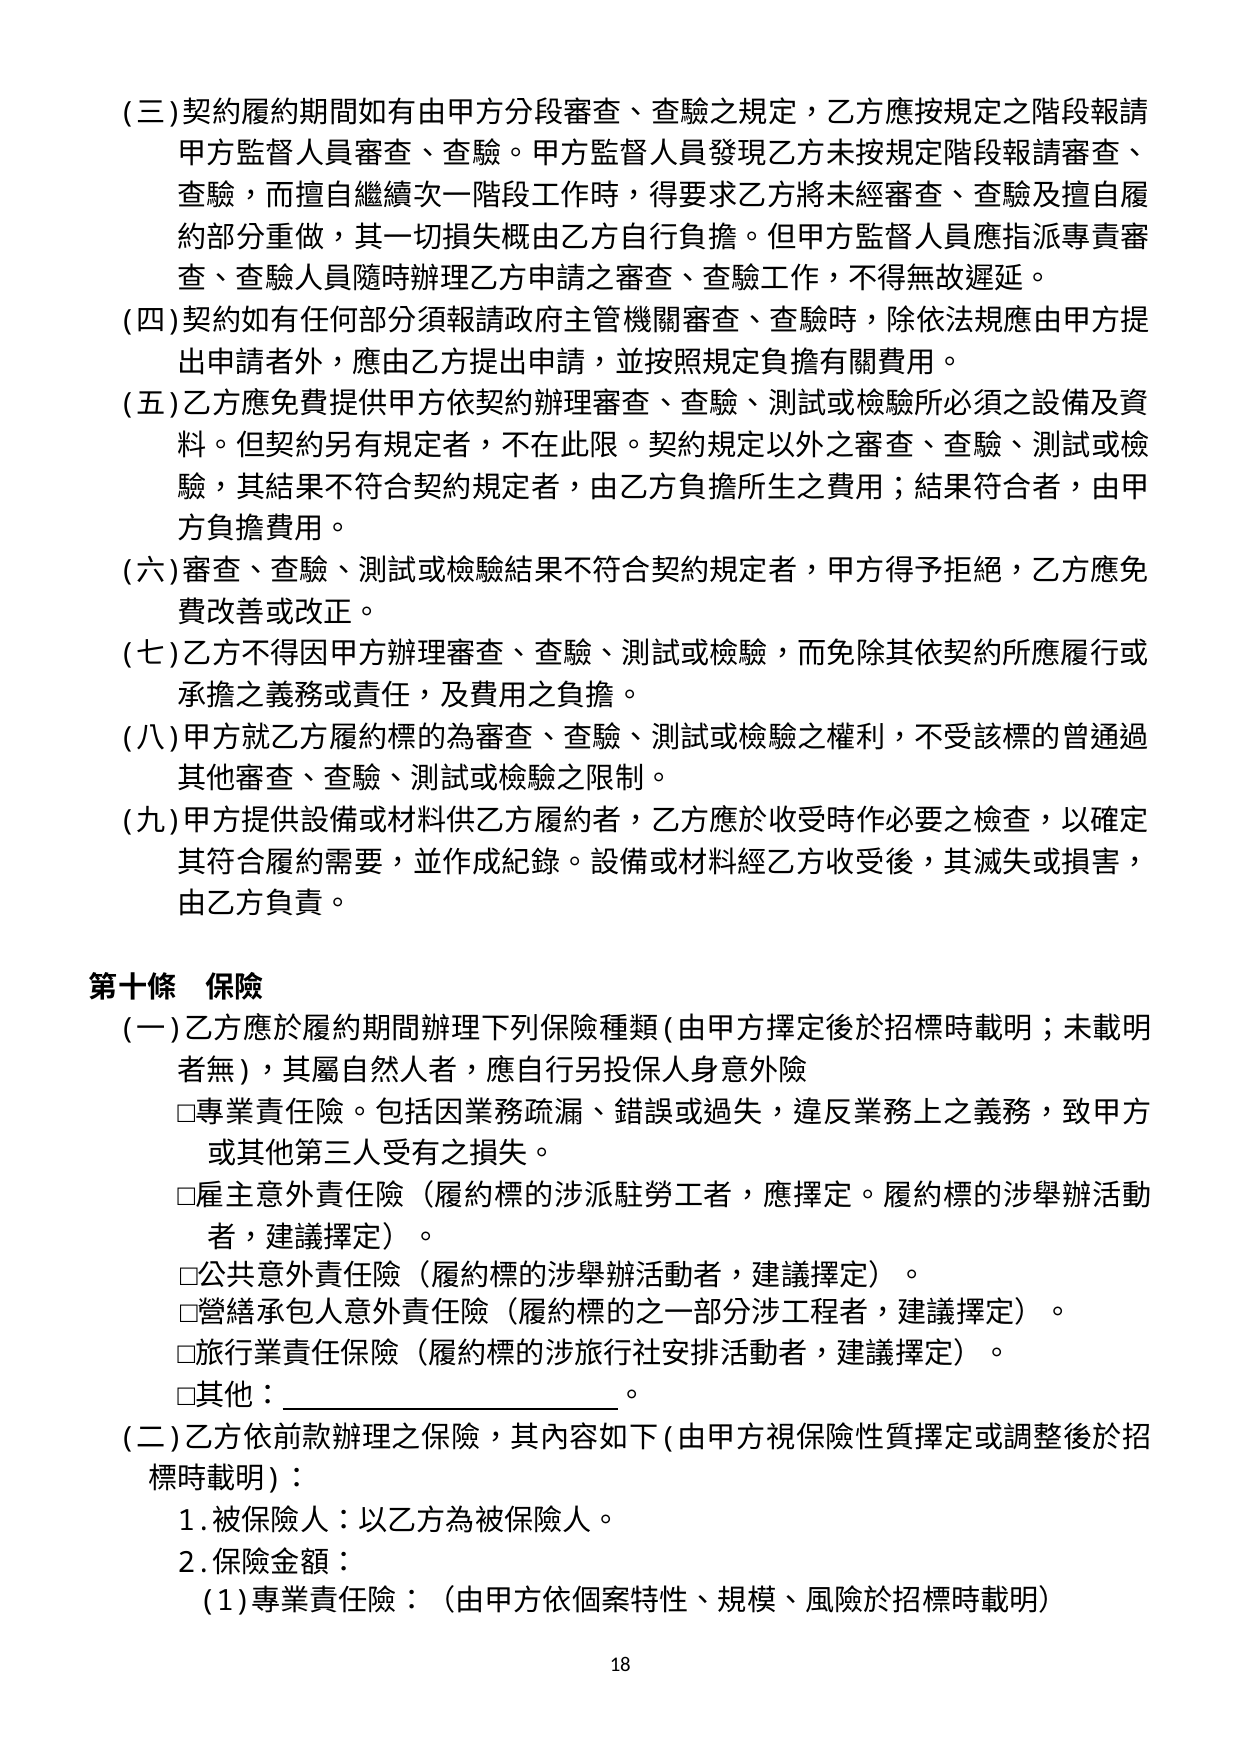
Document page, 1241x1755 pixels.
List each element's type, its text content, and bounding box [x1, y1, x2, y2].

text (五)乙方應免費提供甲方依契約辦理審查、查驗、測試或檢驗所必須之設備及資料。但契約另有規定者，不在此限。契約規定以外之審查、查驗、測試或檢驗，其結果不符合契約規定者，由乙方負擔所生之費用；結果符合者，由甲方負擔費用。 [118, 380, 1152, 547]
text (1)專業責任險：（由甲方依個案特性、規模、風險於招標時載明） [181, 1580, 1152, 1618]
text (二)乙方依前款辦理之保險，其內容如下(由甲方視保險性質擇定或調整後於招標時載明)： [118, 1414, 1152, 1497]
text 2.保險金額： [177, 1539, 1152, 1580]
text 1.被保險人：以乙方為被保險人。 [177, 1497, 1152, 1539]
text (三)契約履約期間如有由甲方分段審查、查驗之規定，乙方應按規定之階段報請甲方監督人員審查、查驗。甲方監督人員發現乙方未按規定階段報請審查、查驗，而擅自繼續次一階段工作時，得要求乙方將未經審查、查驗及擅自履約部分重做，其一切損失概由乙方自行負擔。但甲方監督人員應指派專責審查、查驗人員隨時辦理乙方申請之審查、查驗工作，不得無故遲延。 [118, 89, 1152, 297]
text (一)乙方應於履約期間辦理下列保險種類(由甲方擇定後於招標時載明；未載明者無)，其屬自然人者，應自行另投保人身意外險 [118, 1005, 1152, 1089]
text (九)甲方提供設備或材料供乙方履約者，乙方應於收受時作必要之檢查，以確定其符合履約需要，並作成紀錄。設備或材料經乙方收受後，其滅失或損害，由乙方負責。 [118, 797, 1152, 922]
text (四)契約如有任何部分須報請政府主管機關審查、查驗時，除依法規應由甲方提出申請者外，應由乙方提出申請，並按照規定負擔有關費用。 [118, 297, 1152, 380]
text □專業責任險。包括因業務疏漏、錯誤或過失，違反業務上之義務，致甲方或其他第三人受有之損失。 [177, 1089, 1152, 1172]
text (六)審查、查驗、測試或檢驗結果不符合契約規定者，甲方得予拒絕，乙方應免費改善或改正。 [118, 547, 1152, 630]
text (八)甲方就乙方履約標的為審查、查驗、測試或檢驗之權利，不受該標的曾通過其他審查、查驗、測試或檢驗之限制。 [118, 714, 1152, 797]
text (七)乙方不得因甲方辦理審查、查驗、測試或檢驗，而免除其依契約所應履行或承擔之義務或責任，及費用之負擔。 [118, 630, 1152, 714]
text □其他： 。 [177, 1372, 1152, 1414]
text □營繕承包人意外責任險（履約標的之一部分涉工程者，建議擇定）。 [162, 1293, 1152, 1330]
text □雇主意外責任險（履約標的涉派駐勞工者，應擇定。履約標的涉舉辦活動者，建議擇定）。 [177, 1172, 1152, 1255]
text □公共意外責任險（履約標的涉舉辦活動者，建議擇定）。 [162, 1255, 1152, 1293]
text □旅行業責任保險（履約標的涉旅行社安排活動者，建議擇定）。 [177, 1330, 1152, 1372]
text 第十條 保險 [89, 964, 1152, 1005]
